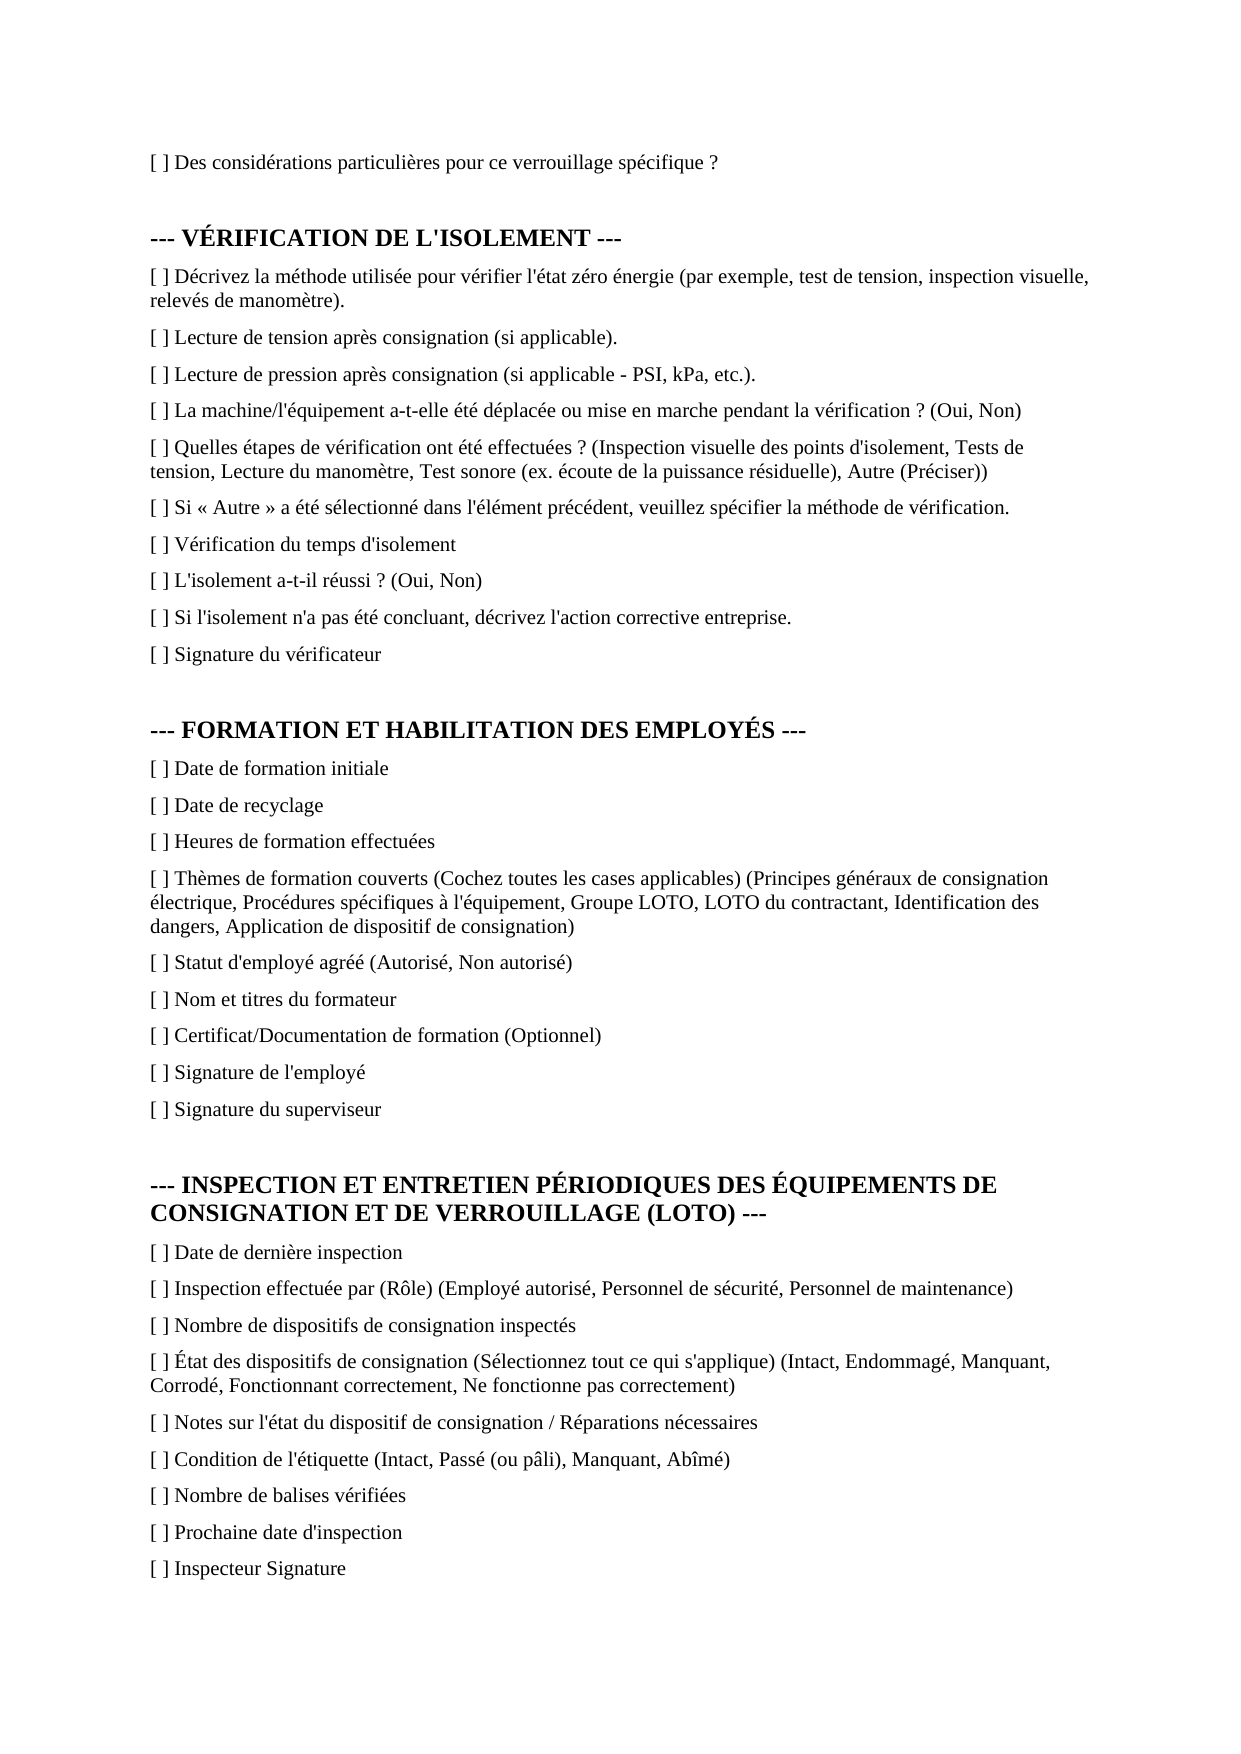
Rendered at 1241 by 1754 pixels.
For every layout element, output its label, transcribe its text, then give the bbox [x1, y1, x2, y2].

text [ ] Inspecteur Signature [150, 1556, 1090, 1580]
text [ ] Si « Autre » a été sélectionné dans l'élément précédent, veuillez spécifier la méthode de vérification. [150, 495, 1090, 519]
text [ ] État des dispositifs de consignation (Sélectionnez tout ce qui s'applique) (Intact, Endommagé, Manquant, Corrodé, Fonctionnant correctement, Ne fonctionne pas correctement) [150, 1349, 1090, 1397]
text [ ] Date de formation initiale [150, 756, 1090, 780]
text [ ] Décrivez la méthode utilisée pour vérifier l'état zéro énergie (par exemple, test de tension, inspection visuelle, relevés de manomètre). [150, 264, 1090, 312]
text [ ] Vérification du temps d'isolement [150, 532, 1090, 556]
text [ ] Signature du superviseur [150, 1097, 1090, 1121]
text [ ] Notes sur l'état du dispositif de consignation / Réparations nécessaires [150, 1410, 1090, 1434]
text --- INSPECTION ET ENTRETIEN PÉRIODIQUES DES ÉQUIPEMENTS DE CONSIGNATION ET DE VERROUILLAGE (LOTO) --- [150, 1170, 1090, 1227]
text [ ] Statut d'employé agréé (Autorisé, Non autorisé) [150, 950, 1090, 974]
text [ ] Si l'isolement n'a pas été concluant, décrivez l'action corrective entreprise. [150, 605, 1090, 629]
text [ ] Thèmes de formation couverts (Cochez toutes les cases applicables) (Principes généraux de consignation électrique, Procédures spécifiques à l'équipement, Groupe LOTO, LOTO du contractant, Identification des dangers, Application de dispositif de consignation) [150, 866, 1090, 938]
text --- FORMATION ET HABILITATION DES EMPLOYÉS --- [150, 715, 1090, 743]
text [ ] Prochaine date d'inspection [150, 1520, 1090, 1544]
text [ ] Heures de formation effectuées [150, 829, 1090, 853]
text [ ] Date de dernière inspection [150, 1240, 1090, 1264]
text [ ] Nombre de dispositifs de consignation inspectés [150, 1313, 1090, 1337]
text [ ] Nombre de balises vérifiées [150, 1483, 1090, 1507]
text [ ] Signature du vérificateur [150, 642, 1090, 666]
text [ ] Inspection effectuée par (Rôle) (Employé autorisé, Personnel de sécurité, Personnel de maintenance) [150, 1276, 1090, 1300]
text [ ] Date de recyclage [150, 792, 1090, 817]
text --- VÉRIFICATION DE L'ISOLEMENT --- [150, 223, 1090, 252]
text [ ] Certificat/Documentation de formation (Optionnel) [150, 1023, 1090, 1047]
text [ ] Des considérations particulières pour ce verrouillage spécifique ? [150, 150, 1090, 174]
text [ ] Nom et titres du formateur [150, 987, 1090, 1011]
text [ ] Signature de l'employé [150, 1060, 1090, 1084]
text [ ] La machine/l'équipement a-t-elle été déplacée ou mise en marche pendant la vérification ? (Oui, Non) [150, 398, 1090, 422]
text [ ] Quelles étapes de vérification ont été effectuées ? (Inspection visuelle des points d'isolement, Tests de tension, Lecture du manomètre, Test sonore (ex. écoute de la puissance résiduelle), Autre (Préciser)) [150, 435, 1090, 483]
text [ ] Lecture de tension après consignation (si applicable). [150, 325, 1090, 349]
text [ ] L'isolement a-t-il réussi ? (Oui, Non) [150, 568, 1090, 592]
text [ ] Condition de l'étiquette (Intact, Passé (ou pâli), Manquant, Abîmé) [150, 1447, 1090, 1471]
text [ ] Lecture de pression après consignation (si applicable - PSI, kPa, etc.). [150, 362, 1090, 386]
